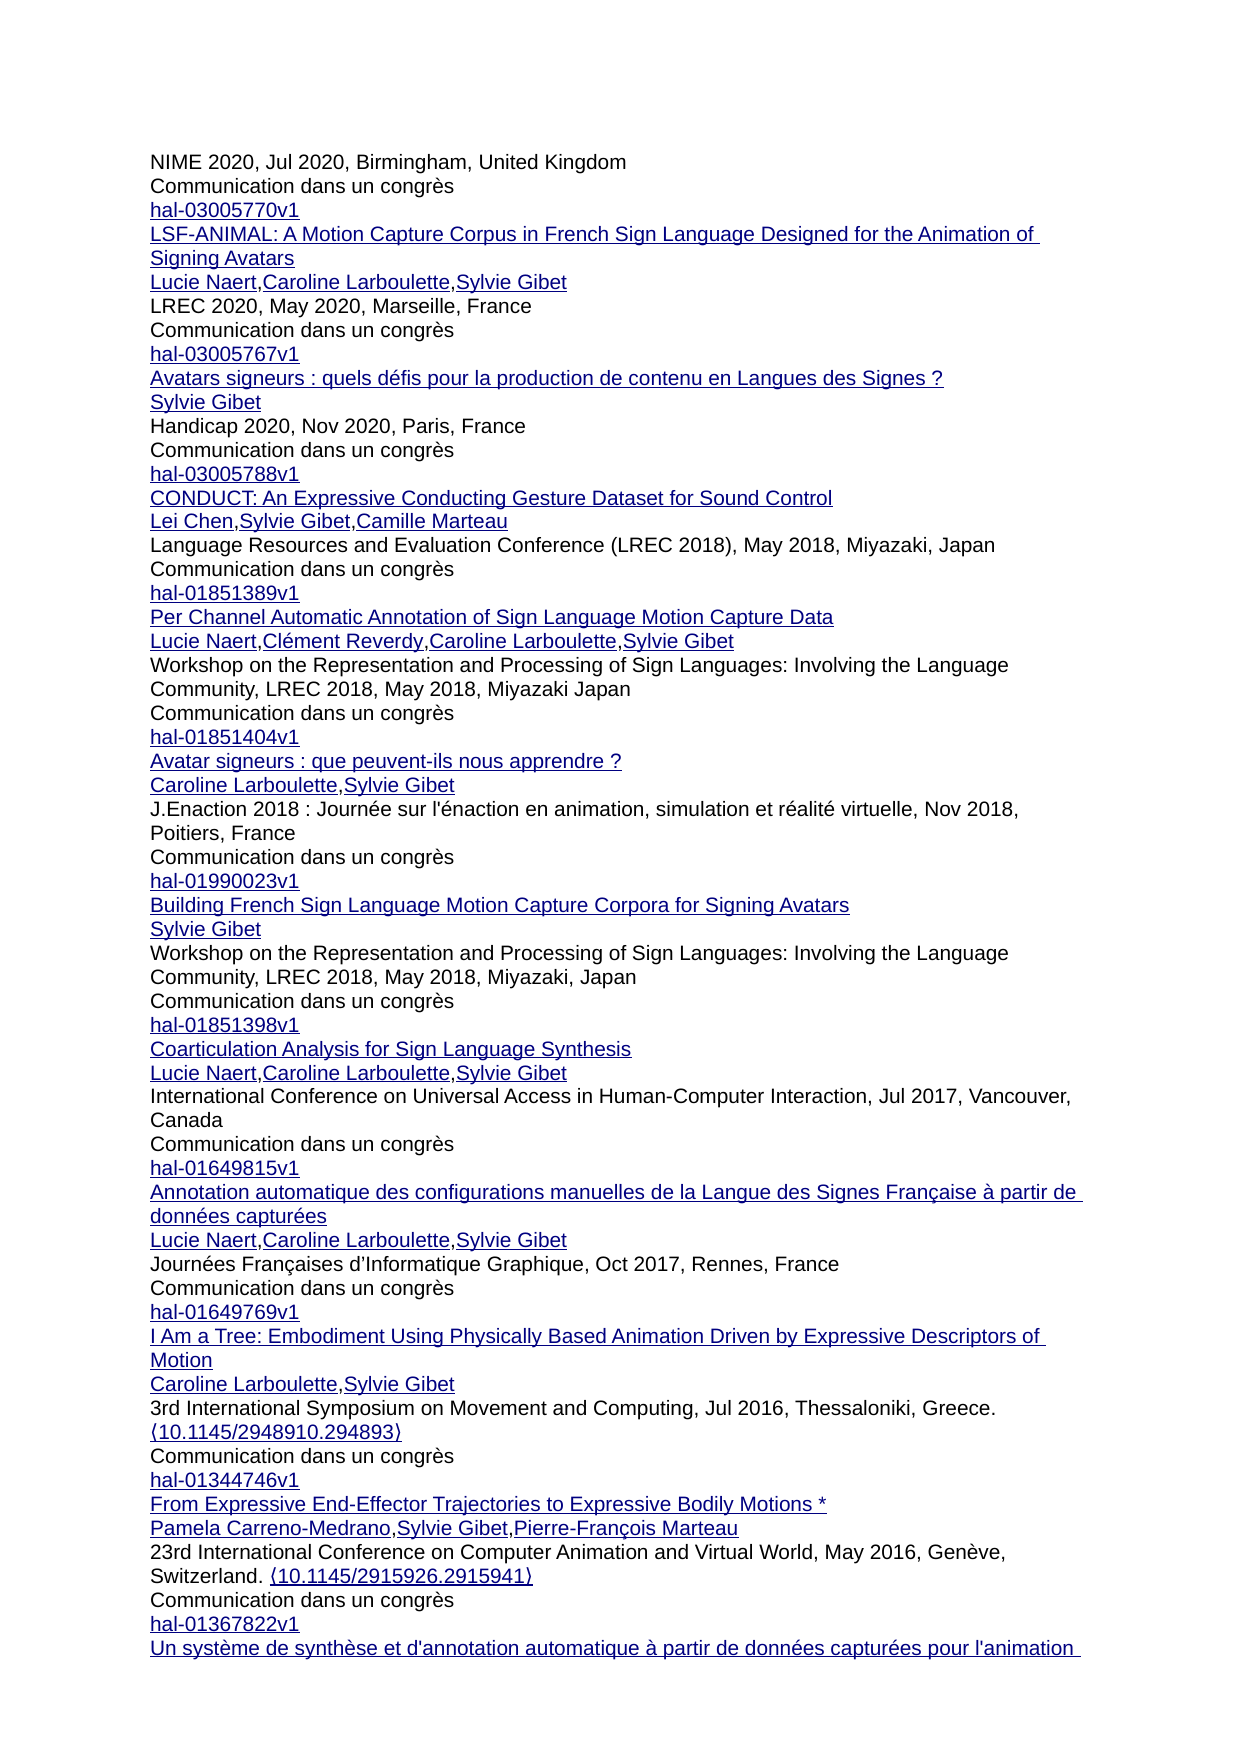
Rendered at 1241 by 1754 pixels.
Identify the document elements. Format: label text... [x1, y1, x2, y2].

table_cell Per Channel Automatic Annotation of Sign Language Motion Capture Data Lucie Naert,Clément Reverdy,Caroline Larboulette,Sylvie Gibet Workshop on the Representation and Processing of Sign Languages: Involving the Language Community, LREC 2018, May 2018, Miyazaki Japan Communication dans un congrès hal-01851404v1 [150, 605, 1090, 749]
table_cell Coarticulation Analysis for Sign Language Synthesis Lucie Naert,Caroline Larboulette,Sylvie Gibet International Conference on Universal Access in Human-Computer Interaction, Jul 2017, Vancouver, Canada Communication dans un congrès hal-01649815v1 [150, 1036, 1090, 1180]
table_cell LSF-ANIMAL: A Motion Capture Corpus in French Sign Language Designed for the Animation of Signing Avatars Lucie Naert,Caroline Larboulette,Sylvie Gibet LREC 2020, May 2020, Marseille, France Communication dans un congrès hal-03005767v1 [150, 222, 1090, 366]
table_cell Avatars signeurs : quels défis pour la production de contenu en Langues des Signes ? Sylvie Gibet Handicap 2020, Nov 2020, Paris, France Communication dans un congrès hal-03005788v1 [150, 366, 1090, 485]
table_cell I Am a Tree: Embodiment Using Physically Based Animation Driven by Expressive Descriptors of Motion Caroline Larboulette,Sylvie Gibet 3rd International Symposium on Movement and Computing, Jul 2016, Thessaloniki, Greece. ⟨10.1145/2948910.294893⟩ Communication dans un congrès hal-01344746v1 [150, 1324, 1090, 1492]
table_cell Un système de synthèse et d'annotation automatique à partir de données capturées pour l'animation [150, 1635, 1090, 1659]
table_cell CONDUCT: An Expressive Conducting Gesture Dataset for Sound Control Lei Chen,Sylvie Gibet,Camille Marteau Language Resources and Evaluation Conference (LREC 2018), May 2018, Miyazaki, Japan Communication dans un congrès hal-01851389v1 [150, 485, 1090, 605]
table_cell Building French Sign Language Motion Capture Corpora for Signing Avatars Sylvie Gibet Workshop on the Representation and Processing of Sign Languages: Involving the Language Community, LREC 2018, May 2018, Miyazaki, Japan Communication dans un congrès hal-01851398v1 [150, 893, 1090, 1036]
table_cell From Expressive End-Effector Trajectories to Expressive Bodily Motions * Pamela Carreno-Medrano,Sylvie Gibet,Pierre-François Marteau 23rd International Conference on Computer Animation and Virtual World, May 2016, Genève, Switzerland. ⟨10.1145/2915926.2915941⟩ Communication dans un congrès hal-01367822v1 [150, 1492, 1090, 1635]
table_cell Avatar signeurs : que peuvent-ils nous apprendre ? Caroline Larboulette,Sylvie Gibet J.Enaction 2018 : Journée sur l'énaction en animation, simulation et réalité virtuelle, Nov 2018, Poitiers, France Communication dans un congrès hal-01990023v1 [150, 749, 1090, 893]
table_cell Annotation automatique des configurations manuelles de la Langue des Signes Française à partir de données capturées Lucie Naert,Caroline Larboulette,Sylvie Gibet Journées Françaises d’Informatique Graphique, Oct 2017, Rennes, France Communication dans un congrès hal-01649769v1 [150, 1180, 1090, 1324]
table_cell NIME 2020, Jul 2020, Birmingham, United Kingdom Communication dans un congrès hal-03005770v1 [150, 150, 1090, 222]
